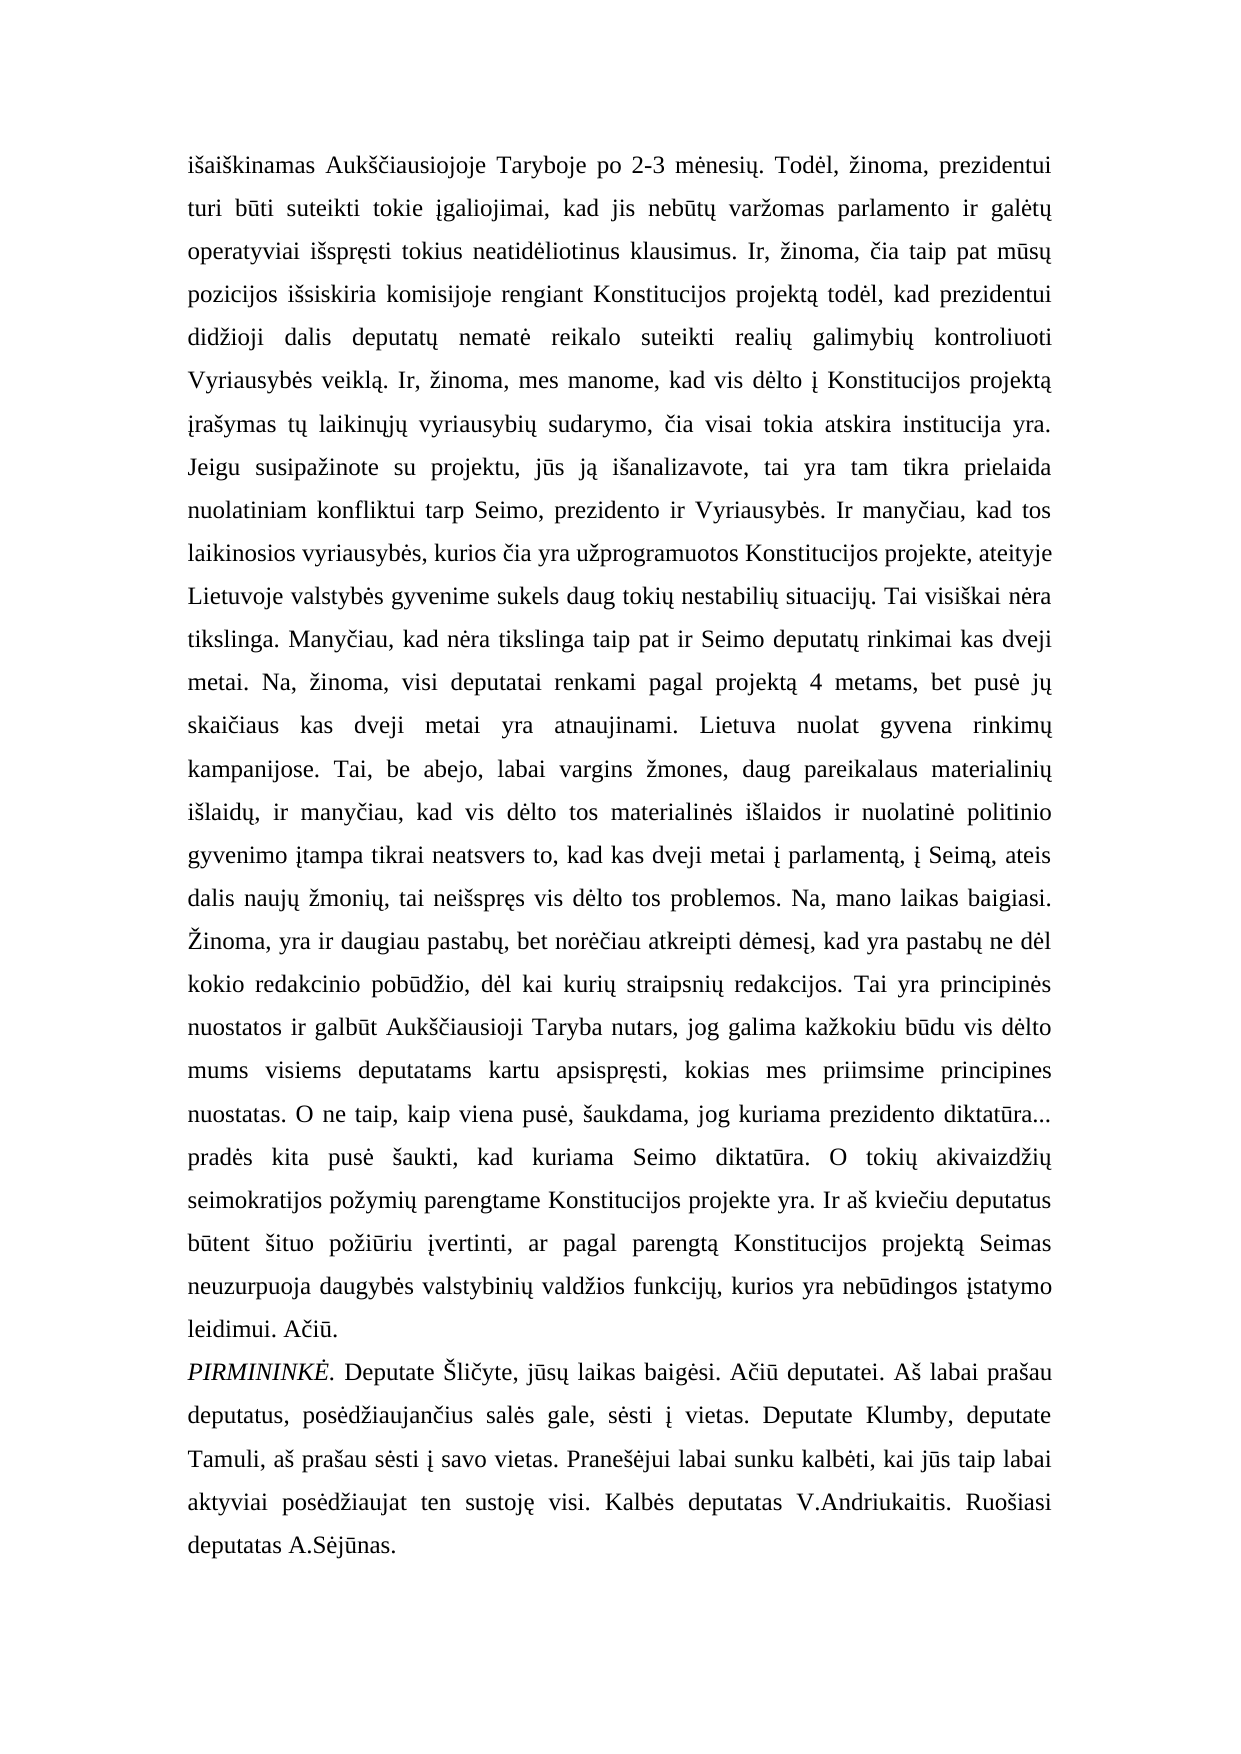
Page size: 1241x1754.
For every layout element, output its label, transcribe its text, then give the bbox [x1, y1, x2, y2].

text išaiškinamas Aukščiausiojoje Taryboje po 2-3 mėnesių. Todėl, žinoma, prezidentui turi būti suteikti tokie įgaliojimai, kad jis nebūtų varžomas parlamento ir galėtų operatyviai išspręsti tokius neatidėliotinus klausimus. Ir, žinoma, čia taip pat mūsų pozicijos išsiskiria komisijoje rengiant Konstitucijos projektą todėl, kad prezidentui didžioji dalis deputatų nematė reikalo suteikti realių galimybių kontroliuoti Vyriausybės veiklą. Ir, žinoma, mes manome, kad vis dėlto į Konstitucijos projektą įrašymas tų laikinųjų vyriausybių sudarymo, čia visai tokia atskira institucija yra. Jeigu susipažinote su projektu, jūs ją išanalizavote, tai yra tam tikra prielaida nuolatiniam konfliktui tarp Seimo, prezidento ir Vyriausybės. Ir manyčiau, kad tos laikinosios vyriausybės, kurios čia yra užprogramuotos Konstitucijos projekte, ateityje Lietuvoje valstybės gyvenime sukels daug tokių nestabilių situacijų. Tai visiškai nėra tikslinga. Manyčiau, kad nėra tikslinga taip pat ir Seimo deputatų rinkimai kas dveji metai. Na, žinoma, visi deputatai renkami pagal projektą 4 metams, bet pusė jų skaičiaus kas dveji metai yra atnaujinami. Lietuva nuolat gyvena rinkimų kampanijose. Tai, be abejo, labai vargins žmones, daug pareikalaus materialinių išlaidų, ir manyčiau, kad vis dėlto tos materialinės išlaidos ir nuolatinė politinio gyvenimo įtampa tikrai neatsvers to, kad kas dveji metai į parlamentą, į Seimą, ateis dalis naujų žmonių, tai neišspręs vis dėlto tos problemos. Na, mano laikas baigiasi. Žinoma, yra ir daugiau pastabų, bet norėčiau atkreipti dėmesį, kad yra pastabų ne dėl kokio redakcinio pobūdžio, dėl kai kurių straipsnių redakcijos. Tai yra principinės nuostatos ir galbūt Aukščiausioji Taryba nutars, jog galima kažkokiu būdu vis dėlto mums visiems deputatams kartu apsispręsti, kokias mes priimsime principines nuostatas. O ne taip, kaip viena pusė, šaukdama, jog kuriama prezidento diktatūra... pradės kita pusė šaukti, kad kuriama Seimo diktatūra. O tokių akivaizdžių seimokratijos požymių parengtame Konstitucijos projekte yra. Ir aš kviečiu deputatus būtent šituo požiūriu įvertinti, ar pagal parengtą Konstitucijos projektą Seimas neuzurpuoja daugybės valstybinių valdžios funkcijų, kurios yra nebūdingos įstatymo leidimui. Ačiū. [187, 150, 1053, 1343]
text PIRMININKĖ. Deputate Šličyte, jūsų laikas baigėsi. Ačiū deputatei. Aš labai prašau deputatus, posėdžiaujančius salės gale, sėsti į vietas. Deputate Klumby, deputate Tamuli, aš prašau sėsti į savo vietas. Pranešėjui labai sunku kalbėti, kai jūs taip labai aktyviai posėdžiaujat ten sustoję visi. Kalbės deputatas V.Andriukaitis. Ruošiasi deputatas A.Sėjūnas. [187, 1357, 1053, 1559]
